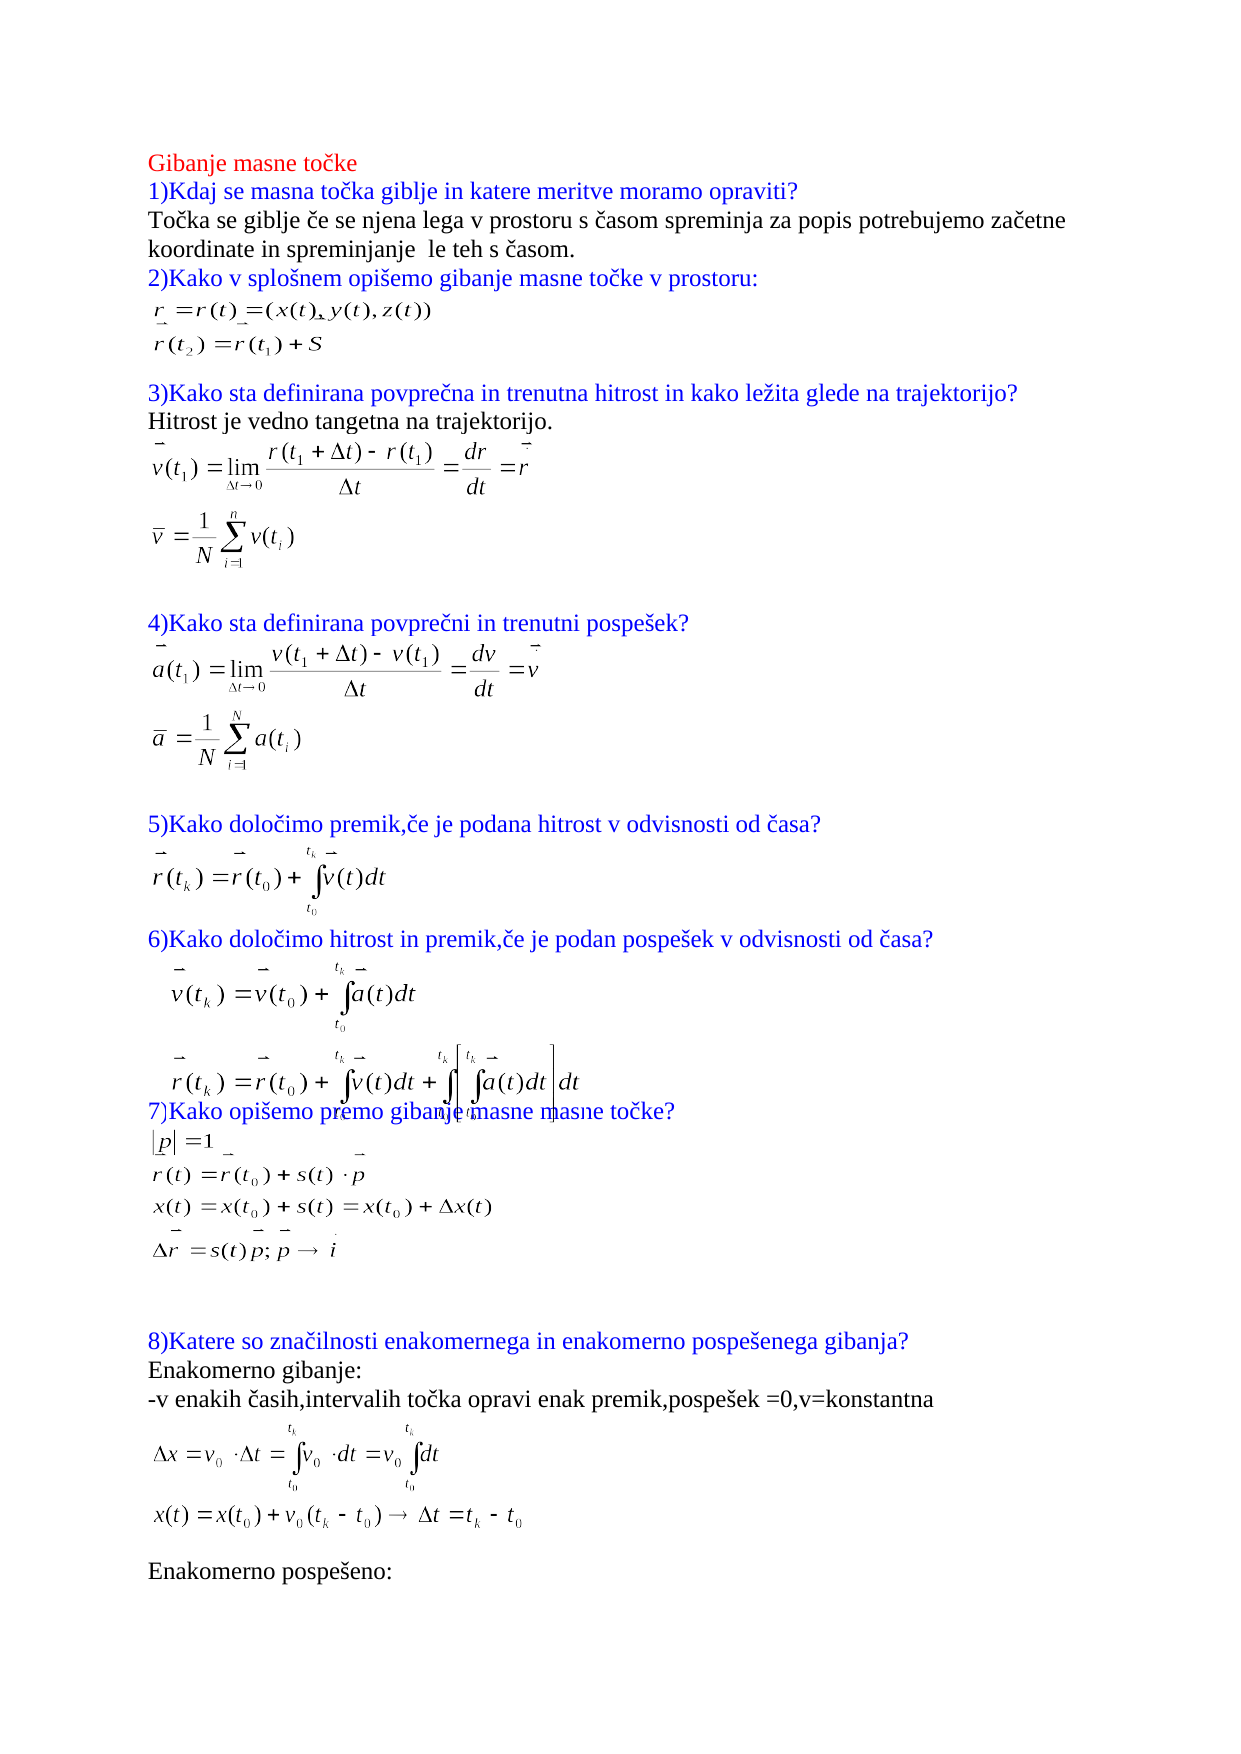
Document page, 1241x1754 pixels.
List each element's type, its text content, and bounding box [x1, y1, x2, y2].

text Hitrost je vedno tangetna na trajektorijo. [148, 406, 1093, 435]
text 7)Kako opišemo premo gibanje masne masne točke? [168, 1096, 584, 1125]
text 8)Katere so značilnosti enakomernega in enakomerno pospešenega gibanja? [148, 1326, 1093, 1355]
text 4)Kako sta definirana povprečni in trenutni pospešek? [148, 608, 1093, 636]
text 1)Kdaj se masna točka giblje in katere meritve moramo opraviti? [148, 176, 1093, 205]
text Enakomerno pospešeno: [148, 1556, 1093, 1585]
text Gibanje masne točke [148, 148, 1093, 176]
text 2)Kako v splošnem opišemo gibanje masne točke v prostoru: [148, 263, 1093, 291]
text 3)Kako sta definirana povprečna in trenutna hitrost in kako ležita glede na trajektorijo? [148, 378, 1093, 406]
text 6)Kako določimo hitrost in premik,če je podan pospešek v odvisnosti od časa? [148, 924, 1093, 953]
text Točka se giblje če se njena lega v prostoru s časom spreminja za popis potrebujemo začetne koordinate in spreminjanje le teh s časom. [148, 205, 1093, 263]
text -v enakih časih,intervalih točka opravi enak premik,pospešek =0,v=konstantna [148, 1384, 1093, 1413]
text 5)Kako določimo premik,če je podana hitrost v odvisnosti od časa? [148, 809, 1093, 838]
text Enakomerno gibanje: [148, 1355, 1093, 1384]
text 7)Kako opišemo premo gibanje masne masne točke? [586, 1096, 1093, 1125]
